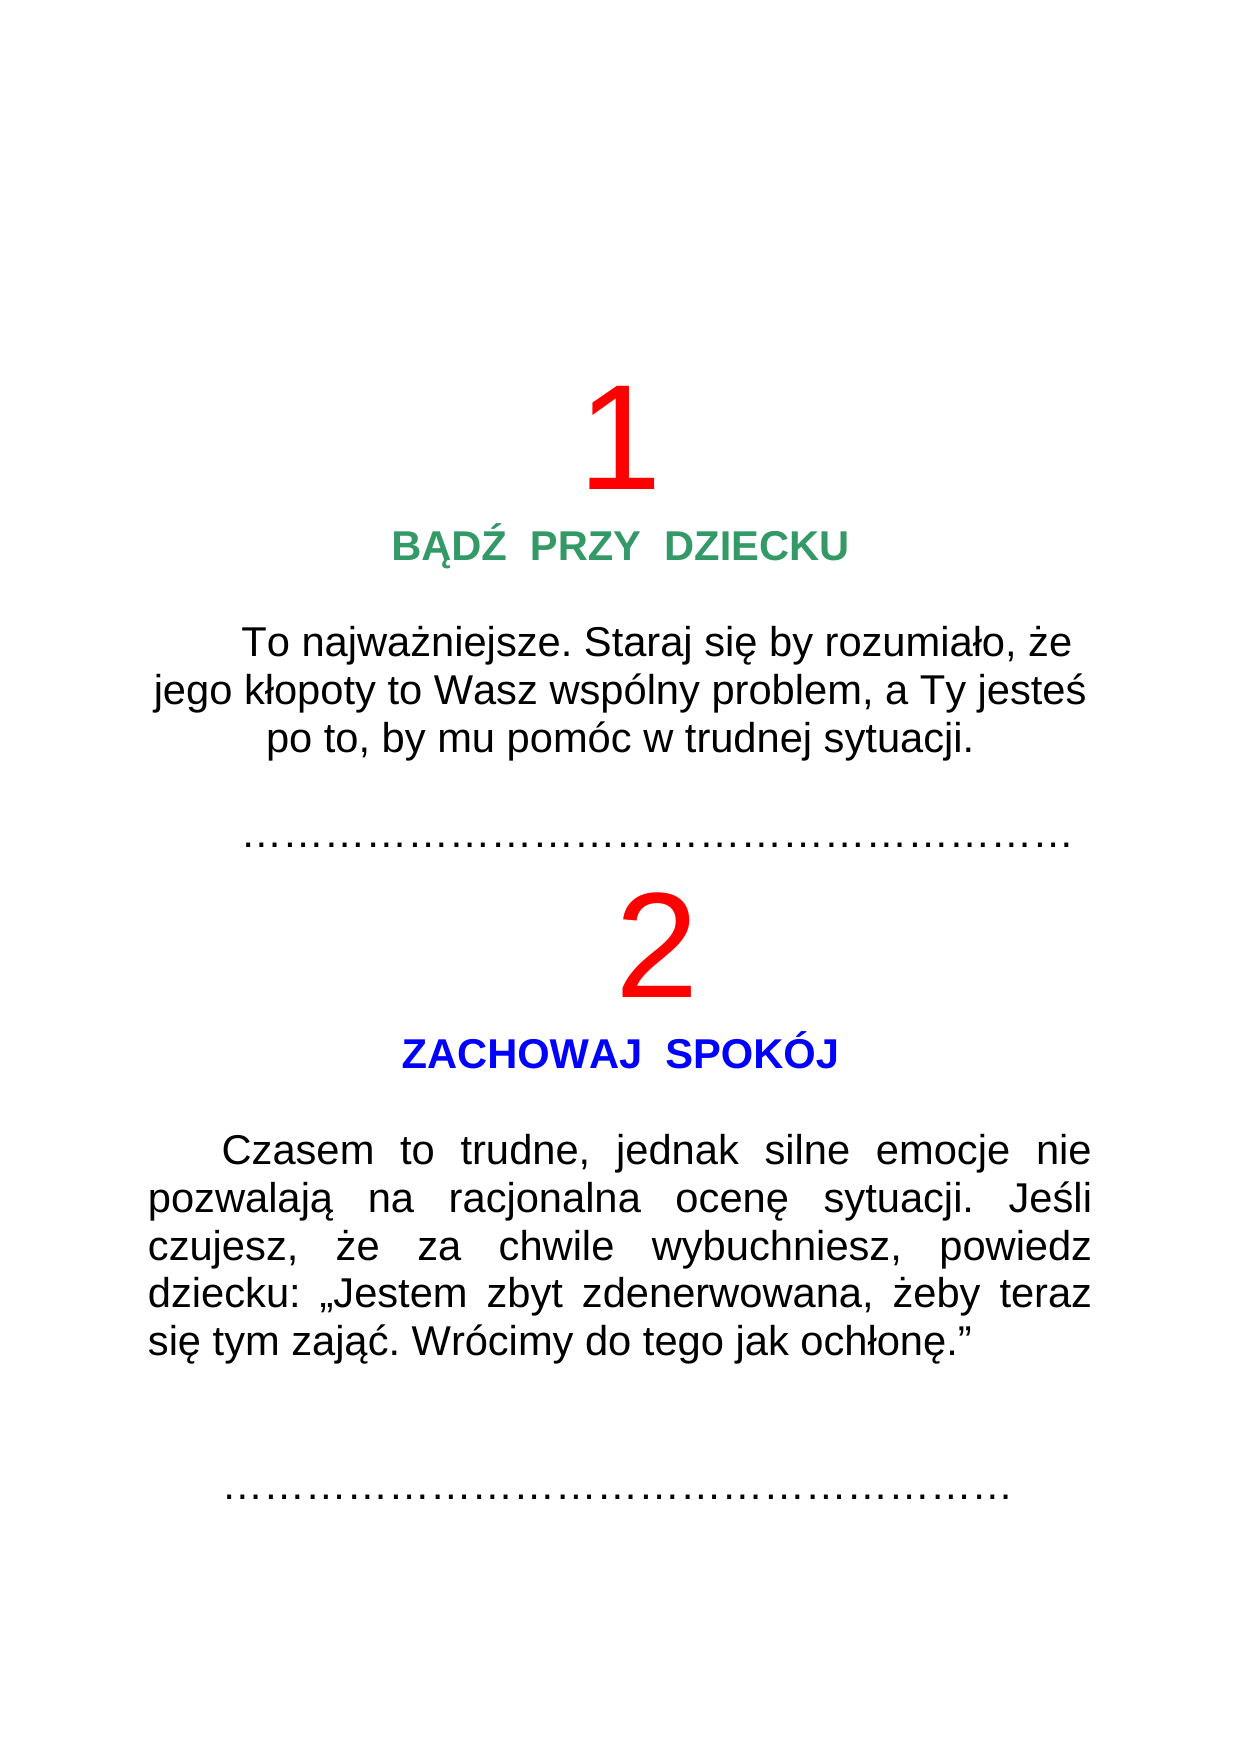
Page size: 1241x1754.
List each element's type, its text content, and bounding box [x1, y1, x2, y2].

text ZACHOWAJ SPOKÓJ [148, 1029, 1093, 1077]
text Czasem to trudne, jednak silne emocje nie pozwalają na racjonalna ocenę sytuacji. Jeśli czujesz, że za chwile wybuchniesz, powiedz dziecku: „Jestem zbyt zdenerwowana, żeby teraz się tym zająć. Wrócimy do tego jak ochłonę.” [148, 1125, 1093, 1365]
text …………………………………………………… [148, 809, 1093, 857]
text 1 [148, 349, 1093, 521]
text To najważniejsze. Staraj się by rozumiało, że jego kłopoty to Wasz wspólny problem, a Ty jesteś po to, by mu pomóc w trudnej sytuacji. [148, 617, 1093, 761]
text ………………………………………………… [148, 1461, 1093, 1508]
text BĄDŹ PRZY DZIECKU [148, 521, 1093, 569]
text 2 [148, 857, 1093, 1029]
